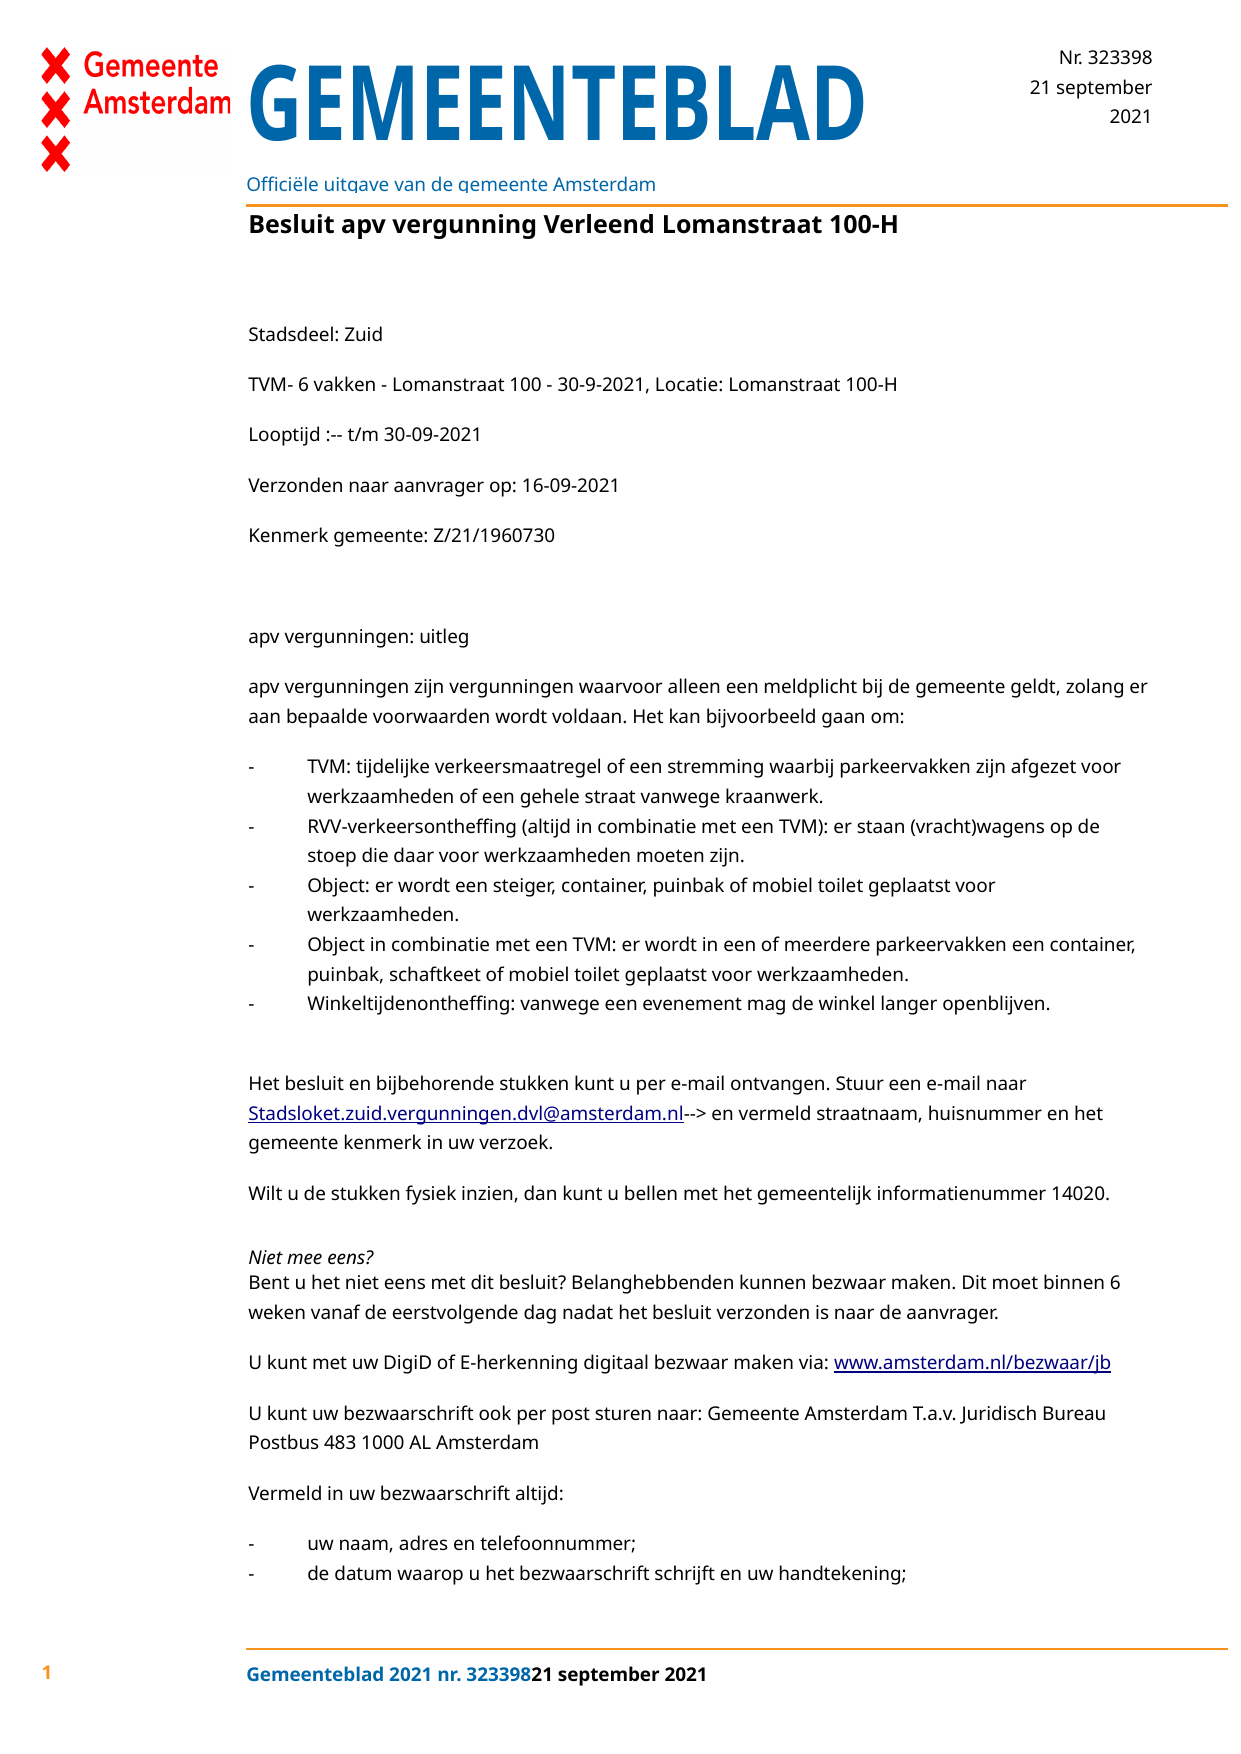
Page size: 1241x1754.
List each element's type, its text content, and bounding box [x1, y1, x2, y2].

text Kenmerk gemeente: Z/21/1960730 [248, 522, 1152, 548]
list uw naam, adres en telefoonnummer; [248, 1530, 1152, 1556]
text U kunt uw bezwaarschrift ook per post sturen naar: Gemeente Amsterdam T.a.v. Juridisch Bureau Postbus 483 1000 AL Amsterdam [248, 1400, 1152, 1455]
text Stadsdeel: Zuid [248, 321, 1152, 346]
text Looptijd :-- t/m 30-09-2021 [248, 422, 1152, 447]
text Niet mee eens? [248, 1244, 1152, 1269]
picture [41, 47, 231, 172]
text apv vergunningen zijn vergunningen waarvoor alleen een meldplicht bij de gemeente geldt, zolang er aan bepaalde voorwaarden wordt voldaan. Het kan bijvoorbeeld gaan om: [248, 674, 1152, 729]
list Object in combinatie met een TVM: er wordt in een of meerdere parkeervakken een container, puinbak, schaftkeet of mobiel toilet geplaatst voor werkzaamheden. [248, 931, 1152, 986]
text Het besluit en bijbehorende stukken kunt u per e-mail ontvangen. Stuur een e-mail naar Stadsloket.zuid.vergunningen.dvl@amsterdam.nl--> en vermeld straatnaam, huisnummer en het gemeente kenmerk in uw verzoek. [248, 1070, 1152, 1155]
list Object: er wordt een steiger, container, puinbak of mobiel toilet geplaatst voor werkzaamheden. [248, 872, 1152, 927]
text Wilt u de stukken fysiek inzien, dan kunt u bellen met het gemeentelijk informatienummer 14020. [248, 1180, 1152, 1206]
list RVV-verkeersontheffing (altijd in combinatie met een TVM): er staan (vracht)wagens op de stoep die daar voor werkzaamheden moeten zijn. [248, 813, 1152, 868]
list Winkeltijdenontheffing: vanwege een evenement mag de winkel langer openblijven. [248, 990, 1152, 1016]
list TVM: tijdelijke verkeersmaatregel of een stremming waarbij parkeervakken zijn afgezet voor werkzaamheden of een gehele straat vanwege kraanwerk. [248, 754, 1152, 809]
text Verzonden naar aanvrager op: 16-09-2021 [248, 472, 1152, 498]
text Besluit apv vergunning Verleend Lomanstraat 100-H [248, 207, 1152, 241]
list de datum waarop u het bezwaarschrift schrijft en uw handtekening; [248, 1560, 1152, 1586]
text apv vergunningen: uitleg [248, 623, 1152, 649]
text U kunt met uw DigiD of E-herkenning digitaal bezwaar maken via: www.amsterdam.nl/bezwaar/jb [248, 1349, 1152, 1375]
text TVM- 6 vakken - Lomanstraat 100 - 30-9-2021, Locatie: Lomanstraat 100-H [248, 371, 1152, 397]
text Vermeld in uw bezwaarschrift altijd: [248, 1480, 1152, 1506]
text Bent u het niet eens met dit besluit? Belanghebbenden kunnen bezwaar maken. Dit moet binnen 6 weken vanaf de eerstvolgende dag nadat het besluit verzonden is naar de aanvrager. [248, 1269, 1152, 1325]
